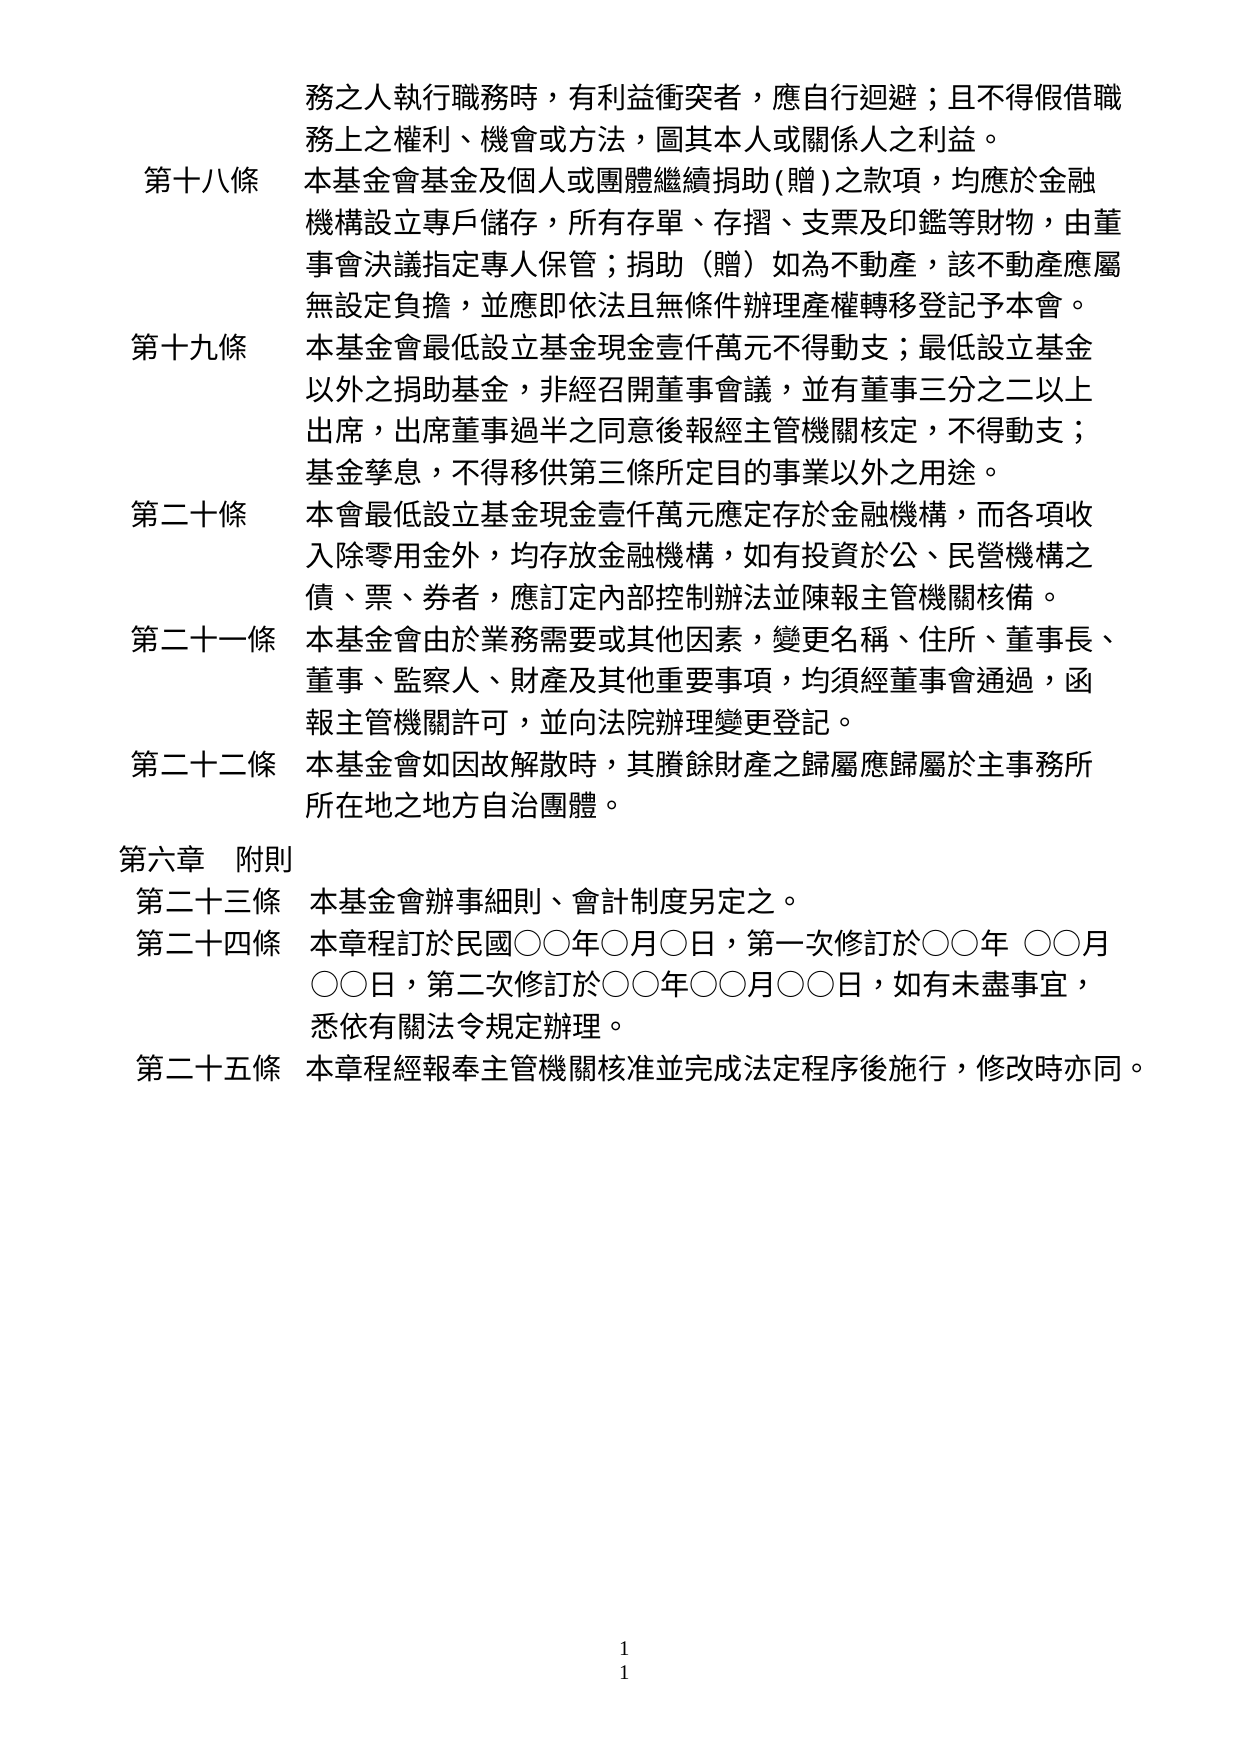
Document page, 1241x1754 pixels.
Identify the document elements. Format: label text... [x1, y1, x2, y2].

text 第十九條 本基金會最低設立基金現金壹仟萬元不得動支；最低設立基金以外之捐助基金，非經召開董事會議，並有董事三分之二以上出席，出席董事過半之同意後報經主管機關核定，不得動支；基金孳息，不得移供第三條所定目的事業以外之用途。 [131, 325, 1122, 492]
text 第二十三條 本基金會辦事細則、會計制度另定之。 [118, 879, 1122, 921]
text 第二十一條 本基金會由於業務需要或其他因素，變更名稱、住所、董事長、董事、監察人、財產及其他重要事項，均須經董事會通過，函報主管機關許可，並向法院辦理變更登記。 [131, 617, 1122, 742]
text 第六章 附則 [118, 837, 1122, 879]
text 第二十五條 本章程經報奉主管機關核准並完成法定程序後施行，修改時亦同。 [118, 1046, 1122, 1087]
text 務之人執行職務時，有利益衝突者，應自行迴避；且不得假借職務上之權利、機會或方法，圖其本人或關係人之利益。 [143, 75, 1122, 158]
text 第二十二條 本基金會如因故解散時，其賸餘財產之歸屬應歸屬於主事務所所在地之地方自治團體。 [131, 742, 1122, 825]
text 第十八條 本基金會基金及個人或團體繼續捐助(贈)之款項，均應於金融機構設立專戶儲存，所有存單、存摺、支票及印鑑等財物，由董事會決議指定專人保管；捐助（贈）如為不動產，該不動產應屬無設定負擔，並應即依法且無條件辦理產權轉移登記予本會。 [143, 158, 1122, 325]
text 第二十四條 本章程訂於民國○○年○月○日，第一次修訂於○○年 ○○月○○日，第二次修訂於○○年○○月○○日，如有未盡事宜，悉依有關法令規定辦理。 [118, 921, 1122, 1046]
text 第二十條 本會最低設立基金現金壹仟萬元應定存於金融機構，而各項收入除零用金外，均存放金融機構，如有投資於公、民營機構之債、票、券者，應訂定內部控制辦法並陳報主管機關核備。 [131, 492, 1122, 617]
